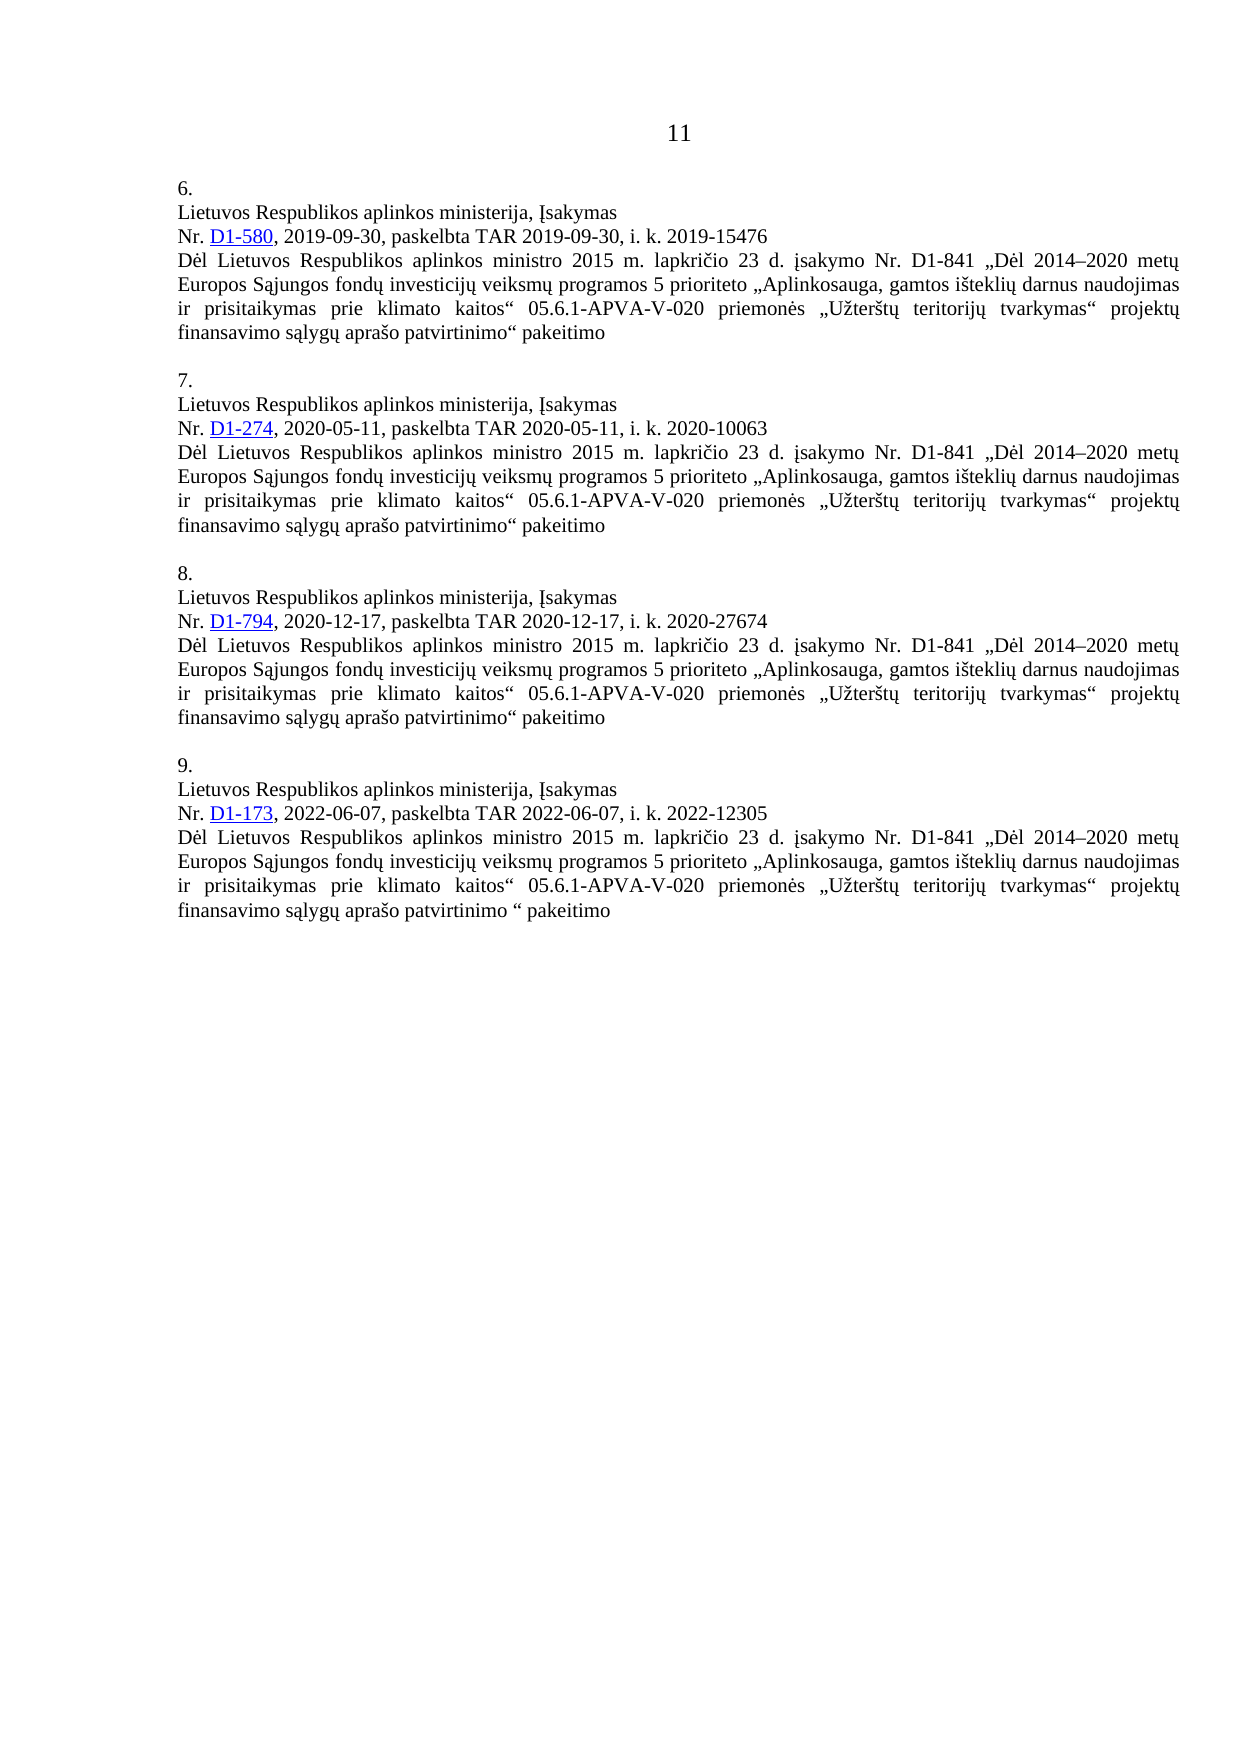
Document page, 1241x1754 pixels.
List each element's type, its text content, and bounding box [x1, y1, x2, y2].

text 9. [177, 753, 1181, 777]
text Dėl Lietuvos Respublikos aplinkos ministro 2015 m. lapkričio 23 d. įsakymo Nr. D1-841 „Dėl 2014–2020 metų Europos Sąjungos fondų investicijų veiksmų programos 5 prioriteto „Aplinkosauga, gamtos išteklių darnus naudojimas ir prisitaikymas prie klimato kaitos“ 05.6.1-APVA-V-020 priemonės „Užterštų teritorijų tvarkymas“ projektų finansavimo sąlygų aprašo patvirtinimo“ pakeitimo [177, 440, 1181, 537]
text Nr. D1-580, 2019-09-30, paskelbta TAR 2019-09-30, i. k. 2019-15476 [177, 224, 1181, 248]
text Lietuvos Respublikos aplinkos ministerija, Įsakymas [177, 777, 1181, 801]
text Nr. D1-794, 2020-12-17, paskelbta TAR 2020-12-17, i. k. 2020-27674 [177, 609, 1181, 633]
text Nr. D1-274, 2020-05-11, paskelbta TAR 2020-05-11, i. k. 2020-10063 [177, 416, 1181, 440]
text Nr. D1-173, 2022-06-07, paskelbta TAR 2022-06-07, i. k. 2022-12305 [177, 801, 1181, 825]
text Lietuvos Respublikos aplinkos ministerija, Įsakymas [177, 392, 1181, 416]
text 6. [177, 176, 1181, 200]
text Lietuvos Respublikos aplinkos ministerija, Įsakymas [177, 200, 1181, 224]
text Lietuvos Respublikos aplinkos ministerija, Įsakymas [177, 585, 1181, 609]
text 8. [177, 561, 1181, 585]
text Dėl Lietuvos Respublikos aplinkos ministro 2015 m. lapkričio 23 d. įsakymo Nr. D1-841 „Dėl 2014–2020 metų Europos Sąjungos fondų investicijų veiksmų programos 5 prioriteto „Aplinkosauga, gamtos išteklių darnus naudojimas ir prisitaikymas prie klimato kaitos“ 05.6.1-APVA-V-020 priemonės „Užterštų teritorijų tvarkymas“ projektų finansavimo sąlygų aprašo patvirtinimo“ pakeitimo [177, 248, 1181, 344]
text Dėl Lietuvos Respublikos aplinkos ministro 2015 m. lapkričio 23 d. įsakymo Nr. D1-841 „Dėl 2014–2020 metų Europos Sąjungos fondų investicijų veiksmų programos 5 prioriteto „Aplinkosauga, gamtos išteklių darnus naudojimas ir prisitaikymas prie klimato kaitos“ 05.6.1-APVA-V-020 priemonės „Užterštų teritorijų tvarkymas“ projektų finansavimo sąlygų aprašo patvirtinimo“ pakeitimo [177, 633, 1181, 729]
text Dėl Lietuvos Respublikos aplinkos ministro 2015 m. lapkričio 23 d. įsakymo Nr. D1-841 „Dėl 2014–2020 metų Europos Sąjungos fondų investicijų veiksmų programos 5 prioriteto „Aplinkosauga, gamtos išteklių darnus naudojimas ir prisitaikymas prie klimato kaitos“ 05.6.1-APVA-V-020 priemonės „Užterštų teritorijų tvarkymas“ projektų finansavimo sąlygų aprašo patvirtinimo “ pakeitimo [177, 825, 1181, 922]
text 7. [177, 368, 1181, 392]
